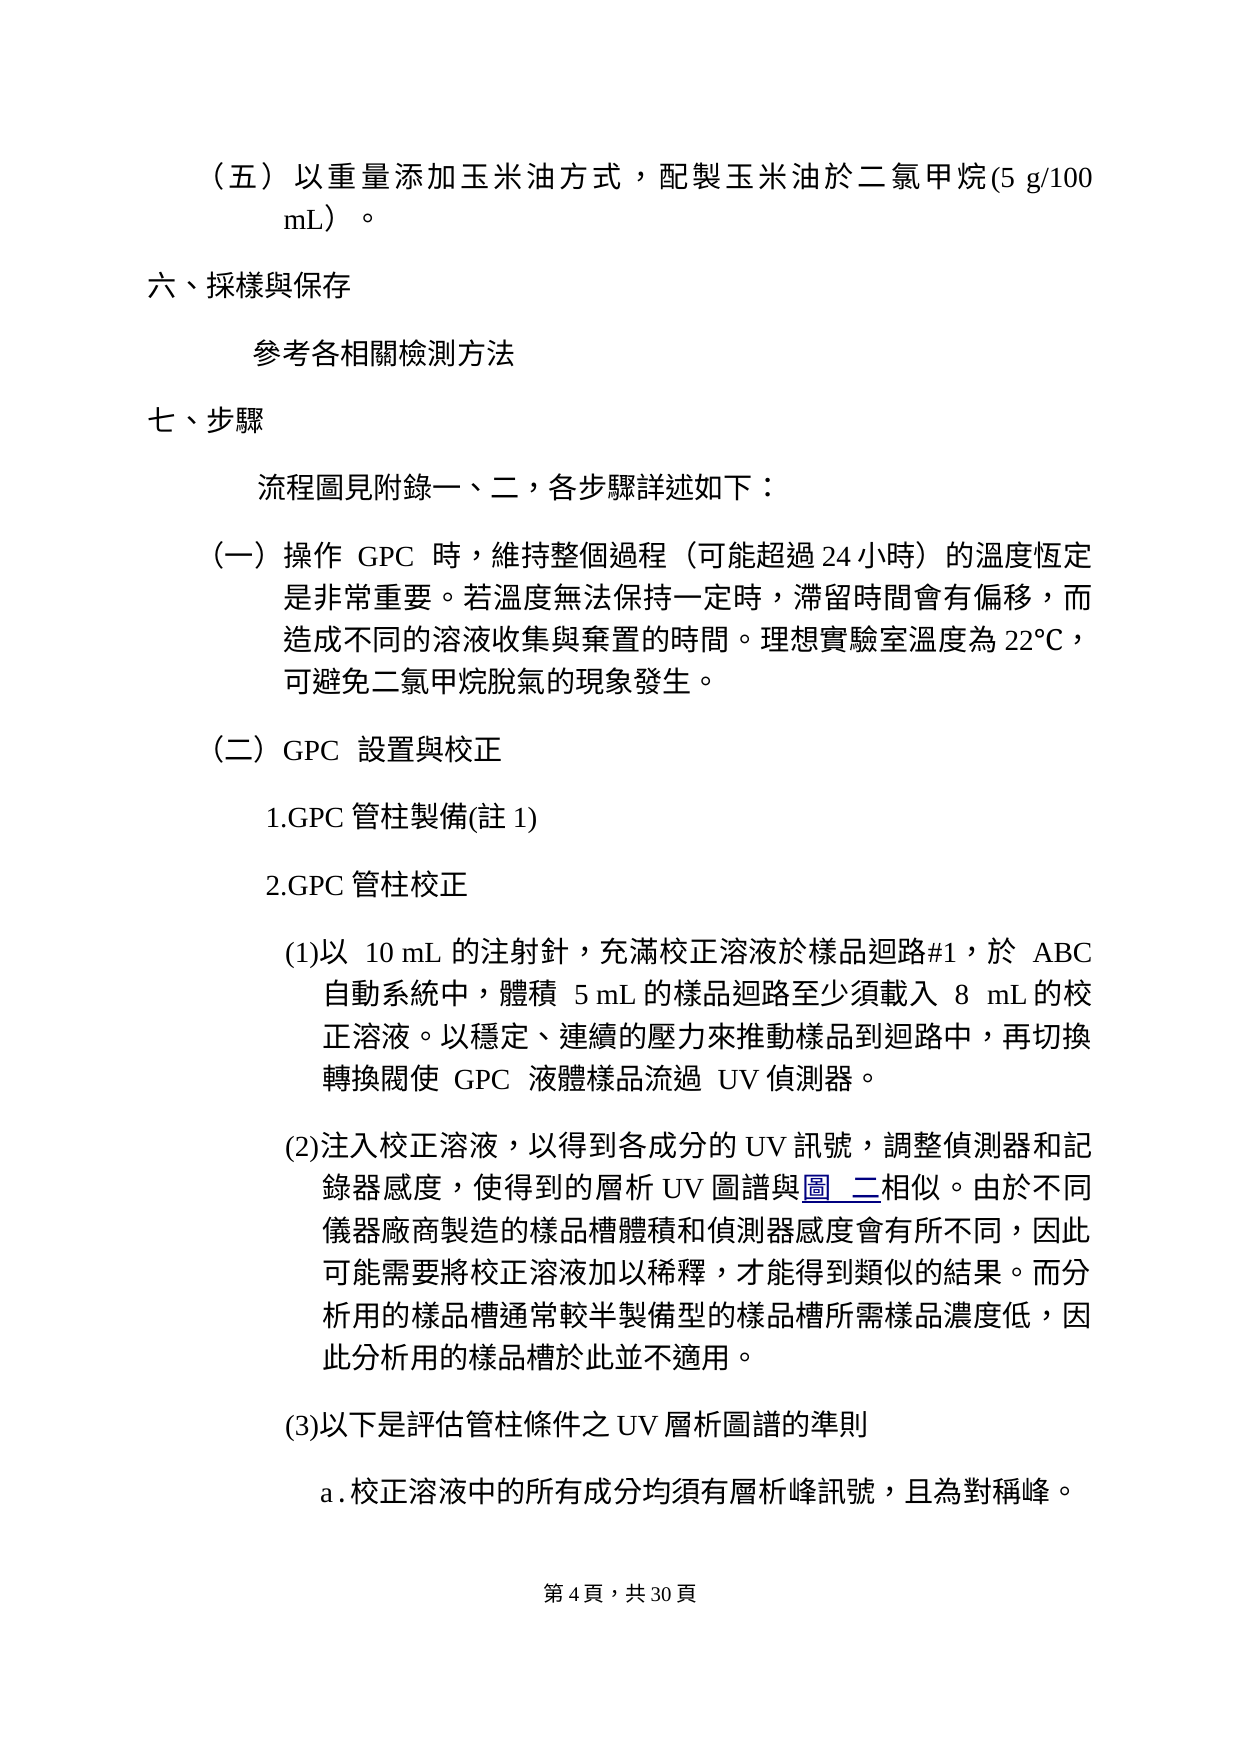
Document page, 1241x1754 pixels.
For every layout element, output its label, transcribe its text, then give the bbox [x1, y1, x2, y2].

text a.校正溶液中的所有成分均須有層析峰訊號，且為對稱峰。 [320, 1469, 1092, 1511]
text (2)注入校正溶液，以得到各成分的UV訊號，調整偵測器和記錄器感度，使得到的層析UV圖譜與圖 二相似。由於不同儀器廠商製造的樣品槽體積和偵測器感度會有所不同，因此可能需要將校正溶液加以稀釋，才能得到類似的結果。而分析用的樣品槽通常較半製備型的樣品槽所需樣品濃度低，因此分析用的樣品槽於此並不適用。 [285, 1123, 1092, 1377]
text 七、步驟 [148, 397, 1092, 440]
text （五）以重量添加玉米油方式，配製玉米油於二氯甲烷(5 g/100 mL）。 [195, 153, 1092, 238]
text (3)以下是評估管柱條件之UV層析圖譜的準則 [285, 1402, 1092, 1444]
text 流程圖見附錄一、二，各步驟詳述如下： [257, 465, 1092, 507]
text （二）GPC 設置與校正 [195, 726, 1092, 769]
text 2.GPC 管柱校正 [265, 861, 1092, 903]
text 參考各相關檢測方法 [253, 330, 1092, 372]
text 1.GPC 管柱製備(註1) [265, 794, 1092, 836]
text 六、採樣與保存 [148, 263, 1092, 305]
text （一）操作 GPC 時，維持整個過程（可能超過24小時）的溫度恆定是非常重要。若溫度無法保持一定時，滯留時間會有偏移，而造成不同的溶液收集與棄置的時間。理想實驗室溫度為22℃，可避免二氯甲烷脫氣的現象發生。 [195, 532, 1092, 701]
text (1)以 10 mL 的注射針，充滿校正溶液於樣品迴路#1，於 ABC 自動系統中，體積 5 mL 的樣品迴路至少須載入 8 mL的校正溶液。以穩定、連續的壓力來推動樣品到迴路中，再切換轉換閥使 GPC 液體樣品流過 UV 偵測器。 [285, 928, 1092, 1098]
